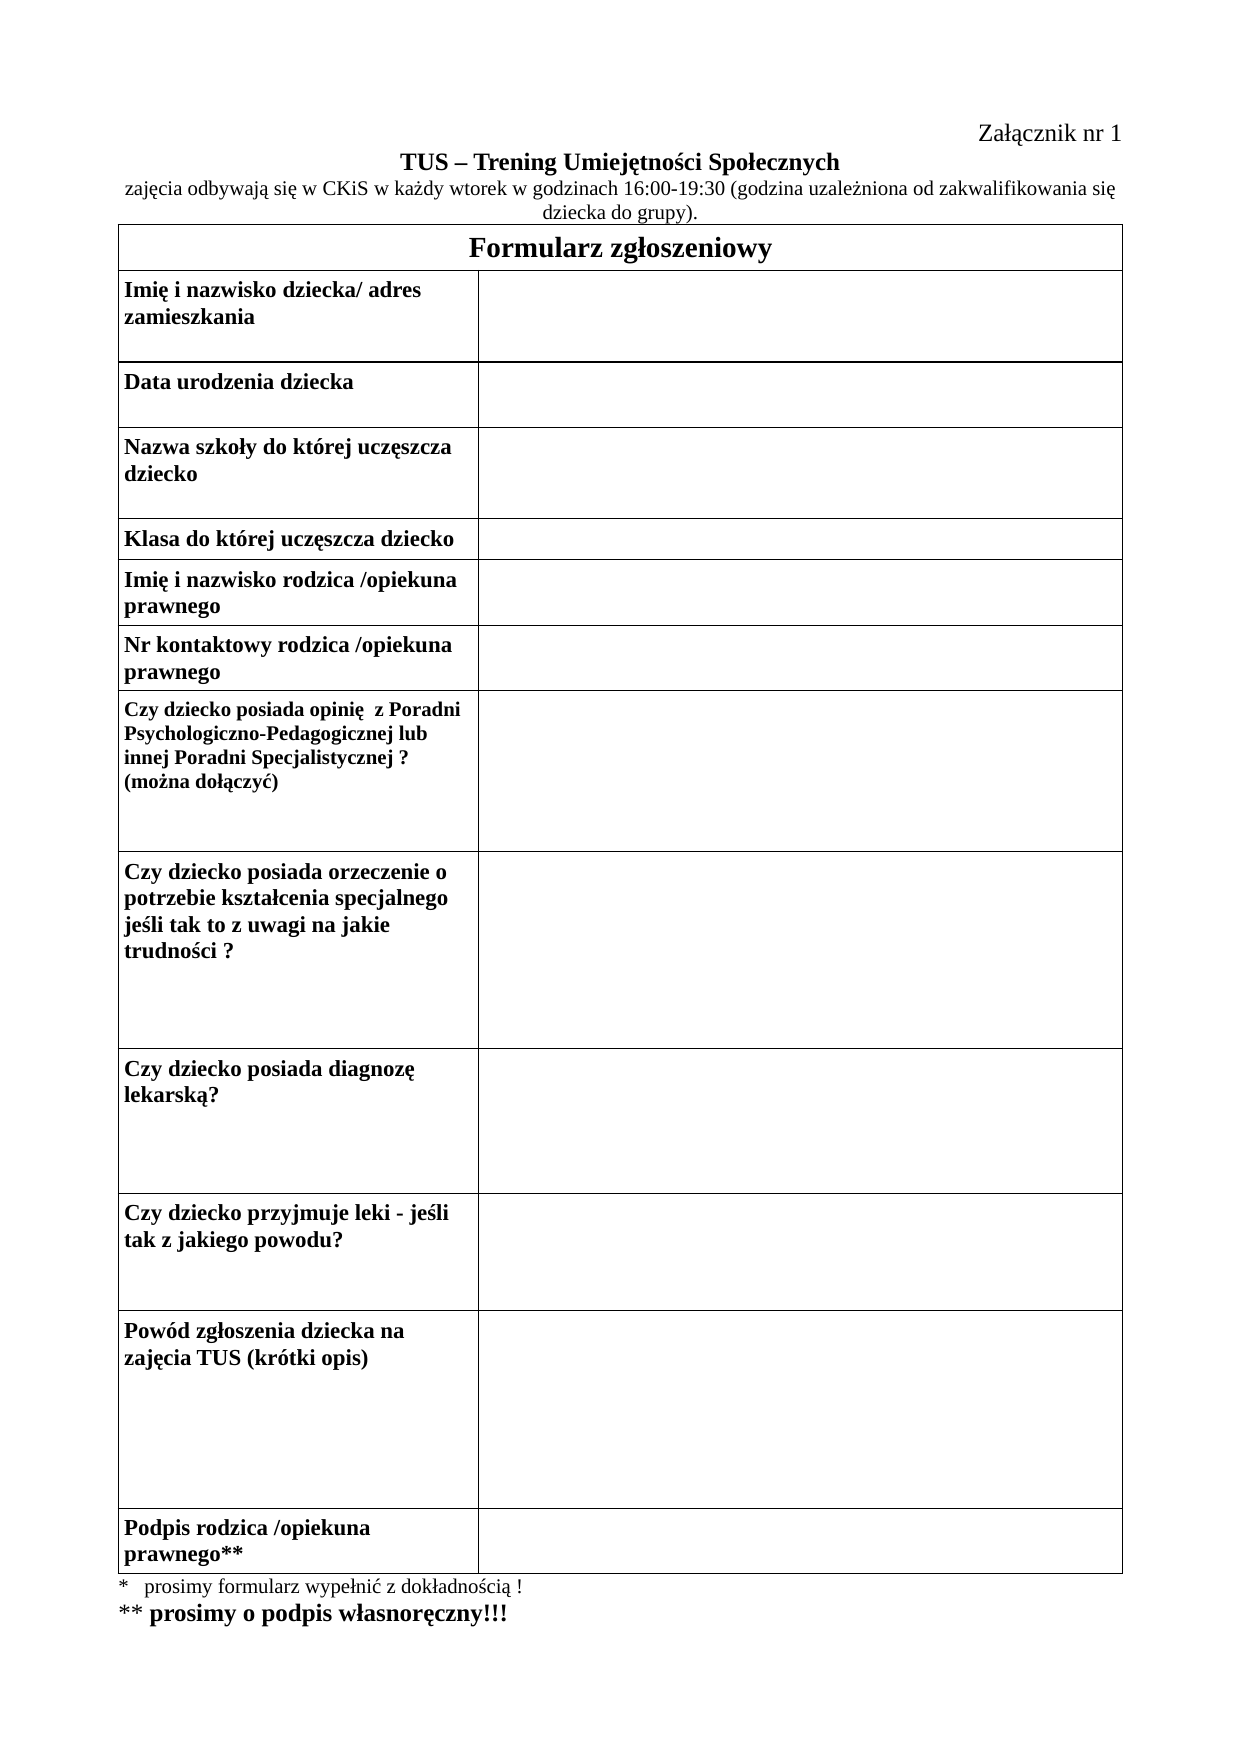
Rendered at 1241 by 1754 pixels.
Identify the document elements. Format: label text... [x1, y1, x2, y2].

text Załącznik nr 1 [118, 118, 1122, 147]
table_cell Imię i nazwisko rodzica /opiekuna prawnego [119, 560, 478, 624]
table_cell [479, 852, 1122, 1048]
table_cell [479, 363, 1122, 427]
table_cell [479, 1311, 1122, 1507]
table_cell Klasa do której uczęszcza dziecko [119, 519, 478, 559]
text TUS – Trening Umiejętności Społecznych [118, 147, 1122, 176]
table_header Formularz zgłoszeniowy [119, 225, 1122, 270]
text ** prosimy o podpis własnoręczny!!! [118, 1598, 1122, 1626]
table_cell Czy dziecko posiada orzeczenie o potrzebie kształcenia specjalnego jeśli tak to z uwagi na jakie trudności ? [119, 852, 478, 1048]
table_cell Czy dziecko posiada opinię z Poradni Psychologiczno-Pedagogicznej lub innej Poradni Specjalistycznej ? (można dołączyć) [119, 691, 478, 851]
table_cell [479, 626, 1122, 690]
table_cell [479, 1194, 1122, 1310]
table_cell Data urodzenia dziecka [119, 363, 478, 427]
table_cell [479, 1049, 1122, 1192]
text * prosimy formularz wypełnić z dokładnością ! [118, 1574, 1122, 1598]
table_cell [479, 1509, 1122, 1573]
table_cell Powód zgłoszenia dziecka na zajęcia TUS (krótki opis) [119, 1311, 478, 1507]
table_cell [479, 560, 1122, 624]
table_cell Nr kontaktowy rodzica /opiekuna prawnego [119, 626, 478, 690]
table_cell Nazwa szkoły do której uczęszcza dziecko [119, 428, 478, 518]
text zajęcia odbywają się w CKiS w każdy wtorek w godzinach 16:00-19:30 (godzina uzależniona od zakwalifikowania się dziecka do grupy). [118, 176, 1122, 224]
table_cell Czy dziecko przyjmuje leki - jeśli tak z jakiego powodu? [119, 1194, 478, 1310]
table_cell [479, 428, 1122, 518]
table_cell [479, 691, 1122, 851]
table_cell Czy dziecko posiada diagnozę lekarską? [119, 1049, 478, 1192]
table_cell Podpis rodzica /opiekuna prawnego** [119, 1509, 478, 1573]
table_cell [479, 271, 1122, 361]
table_cell [479, 519, 1122, 559]
table_cell Imię i nazwisko dziecka/ adres zamieszkania [119, 271, 478, 361]
